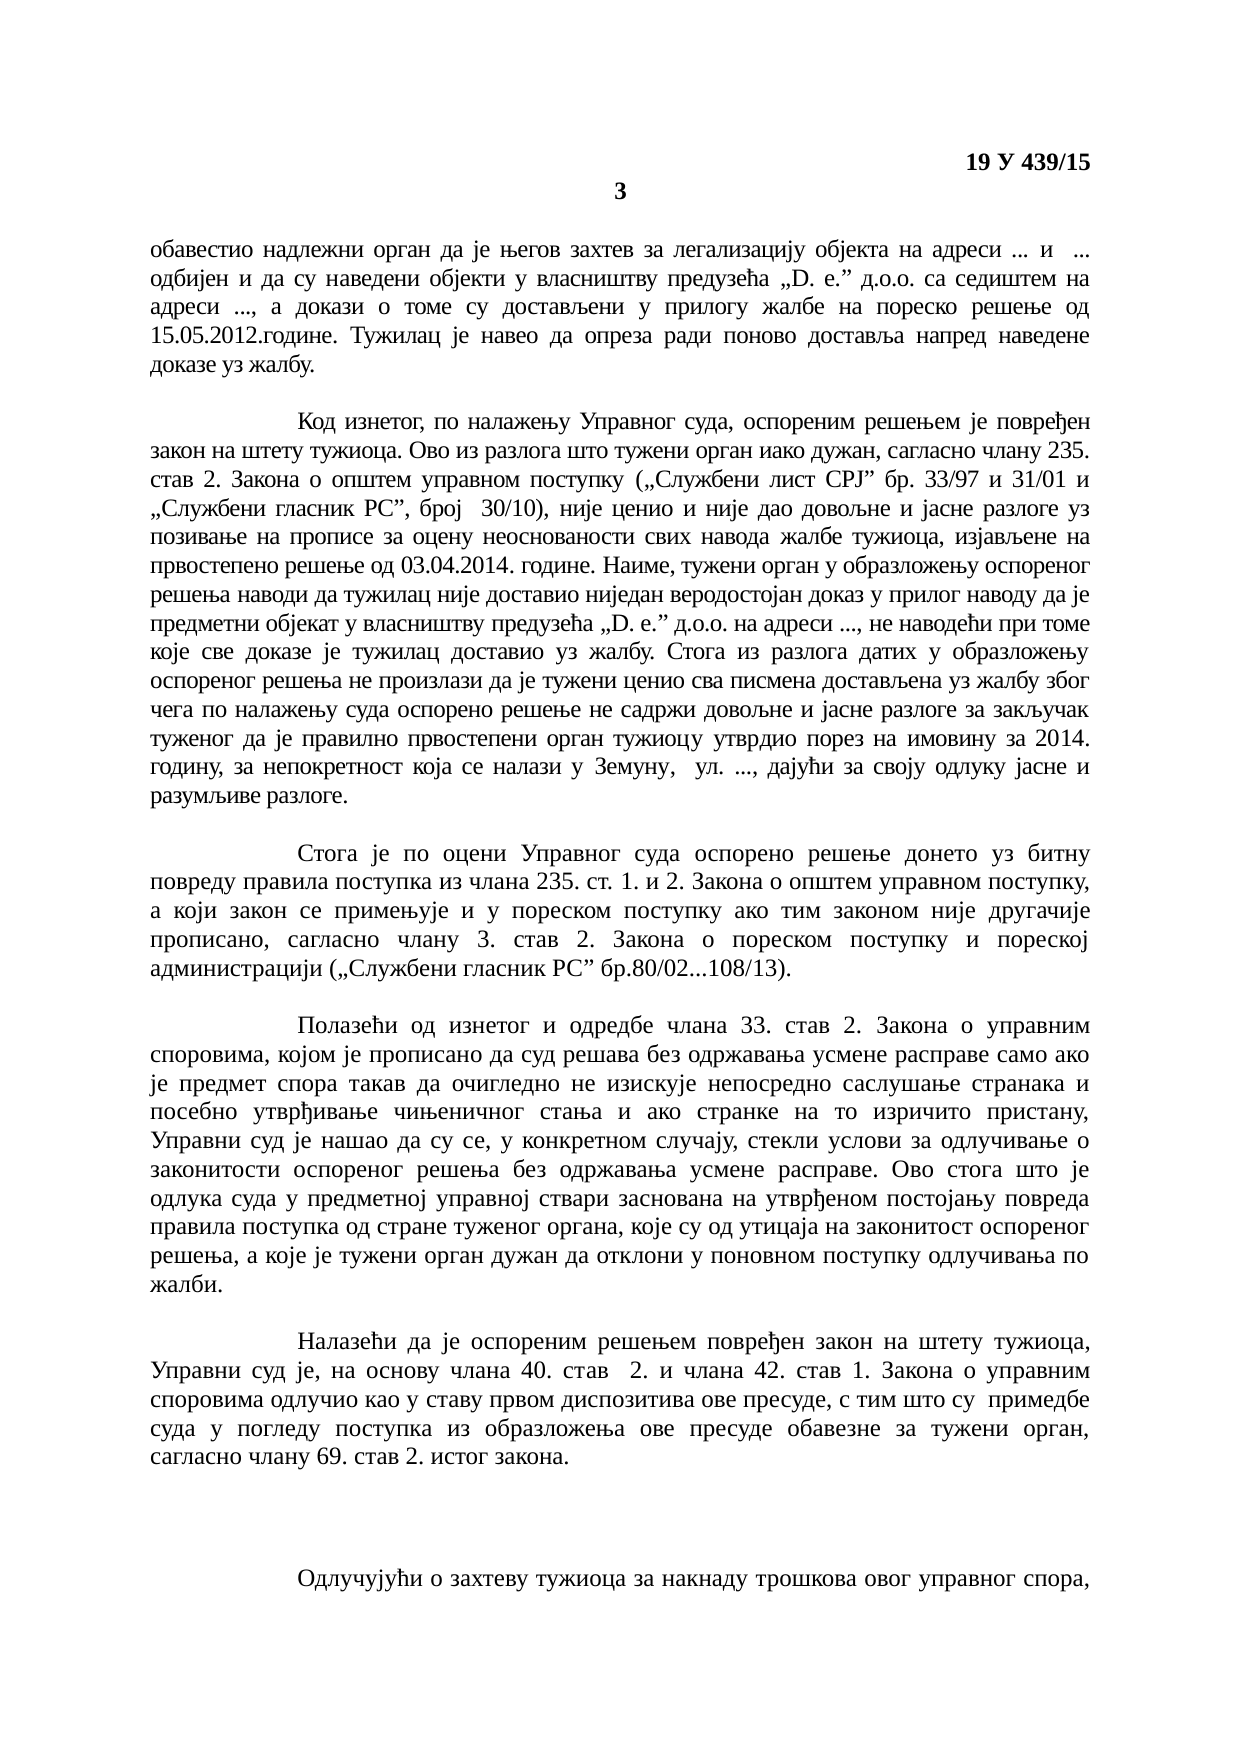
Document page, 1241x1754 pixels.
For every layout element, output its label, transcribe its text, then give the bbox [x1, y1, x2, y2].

text обавестио надлежни орган да је његов захтев за легализацију објекта на адреси ... и ... одбијен и да су наведени објекти у власништву предузећа „D. e.” д.о.о. са седиштем на адреси ..., а докази о томе су достављени у прилогу жалбе на пореско решење од 15.05.2012.године. Тужилац је навео да опреза ради поново доставља напред наведене доказе уз жалбу. [150, 234, 1091, 378]
text Стога је по оцени Управног суда оспорено решење донето уз битну повреду правила поступка из члана 235. ст. 1. и 2. Закона о општем управном поступку, а који закон се примењује и у пореском поступку ако тим законом није другачије прописано, сагласно члану 3. став 2. Закона о пореском поступку и пореској администрацији („Службени гласник РС” бр.80/02...108/13). [150, 838, 1091, 981]
text Код изнетог, по налажењу Управног суда, оспореним решењем је повређен закон на штету тужиоца. Ово из разлога што тужени орган иако дужан, сагласно члану 235. став 2. Закона о општем управном поступку („Службени лист СРЈ” бр. 33/97 и 31/01 и „Службени гласник РС”, број 30/10), није ценио и није дао довољне и јасне разлоге уз позивање на прописе за оцену неоснованости свих навода жалбе тужиоца, изјављене на првостепено решење од 03.04.2014. године. Наиме, тужени орган у образложењу оспореног решења наводи да тужилац није доставио ниједан веродостојан доказ у прилог наводу да је предметни објекат у власништву предузећа „D. e.” д.о.о. на адреси ..., не наводећи при томе које све доказе је тужилац доставио уз жалбу. Стога из разлога датих у образложењу оспореног решења не произлази да је тужени ценио сва писмена достављена уз жалбу због чега по налажењу суда оспорено решење не садржи довољне и јасне разлоге за закључак туженог да је правилно првостепени орган тужиоцу утврдио порез на имовину за 2014. годину, за непокретност која се налази у Земуну, ул. ..., дајући за своју одлуку јасне и разумљиве разлоге. [150, 406, 1091, 809]
text Налазећи да је оспореним решењем повређен закон на штету тужиоца, Управни суд је, на основу члана 40. став 2. и члана 42. став 1. Закона о управним споровима одлучио као у ставу првом диспозитива ове пресуде, с тим што су примедбе суда у погледу поступка из образложења ове пресуде обавезне за тужени орган, сагласно члану 69. став 2. истог закона. [150, 1326, 1091, 1470]
text Полазећи од изнетог и одредбе члана 33. став 2. Закона о управним споровима, којом је прописано да суд решава без одржавања усмене расправе само ако је предмет спора такав да очигледно не изискује непосредно саслушање странака и посебно утврђивање чињеничног стања и ако странке на то изричито пристану, Управни суд је нашао да су се, у конкретном случају, стекли услови за одлучивање о законитости оспореног решења без одржавања усмене расправе. Ово стога што је одлука суда у предметној управној ствари заснована на утврђеном постојању повреда правила поступка од стране туженог органа, које су од утицаја на законитост оспореног решења, а које је тужени орган дужан да отклони у поновном поступку одлучивања по жалби. [150, 1010, 1091, 1298]
text Одлучујући о захтеву тужиоца за накнаду трошкова овог управног спора, [150, 1563, 1091, 1592]
